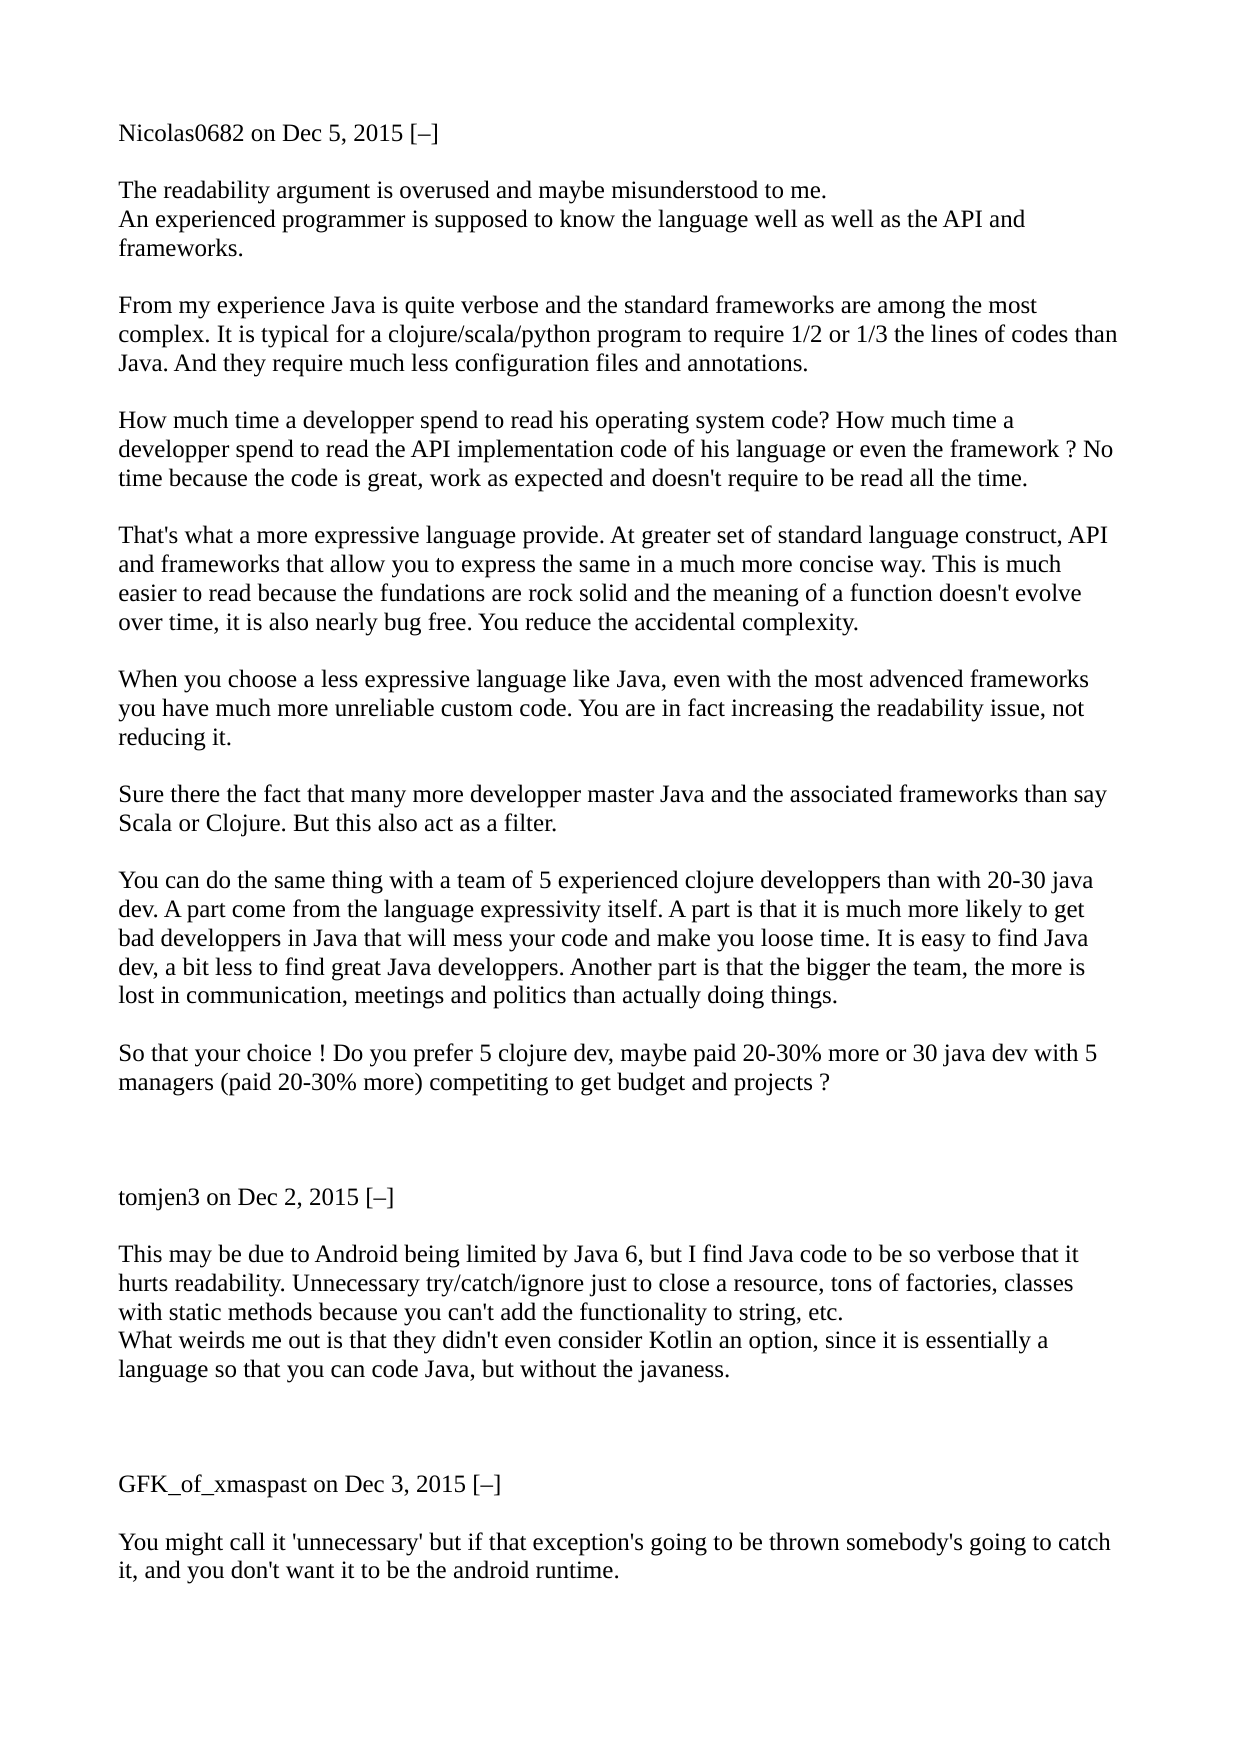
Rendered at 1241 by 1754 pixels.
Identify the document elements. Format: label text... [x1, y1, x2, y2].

text Nicolas0682 on Dec 5, 2015 [–] [118, 118, 1122, 147]
text You might call it 'unnecessary' but if that exception's going to be thrown somebody's going to catch it, and you don't want it to be the android runtime. [118, 1527, 1122, 1584]
text You can do the same thing with a team of 5 experienced clojure developpers than with 20-30 java dev. A part come from the language expressivity itself. A part is that it is much more likely to get bad developpers in Java that will mess your code and make you loose time. It is easy to find Java dev, a bit less to find great Java developpers. Another part is that the bigger the team, the more is lost in communication, meetings and politics than actually doing things. [118, 866, 1122, 1009]
text That's what a more expressive language provide. At greater set of standard language construct, API and frameworks that allow you to express the same in a much more concise way. This is much easier to read because the fundations are rock solid and the meaning of a function doesn't evolve over time, it is also nearly bug free. You reduce the accidental complexity. [118, 521, 1122, 636]
text This may be due to Android being limited by Java 6, but I find Java code to be so verbose that it hurts readability. Unnecessary try/catch/ignore just to close a resource, tons of factories, classes with static methods because you can't add the functionality to string, etc. [118, 1239, 1122, 1326]
text When you choose a less expressive language like Java, even with the most advenced frameworks you have much more unreliable custom code. You are in fact increasing the readability issue, not reducing it. [118, 664, 1122, 751]
text How much time a developper spend to read his operating system code? How much time a developper spend to read the API implementation code of his language or even the framework ? No time because the code is great, work as expected and doesn't require to be read all the time. [118, 406, 1122, 492]
text GFK_of_xmaspast on Dec 3, 2015 [–] [118, 1469, 1122, 1498]
text So that your choice ! Do you prefer 5 clojure dev, maybe paid 20-30% more or 30 java dev with 5 managers (paid 20-30% more) competiting to get budget and projects ? [118, 1038, 1122, 1096]
text Sure there the fact that many more developper master Java and the associated frameworks than say Scala or Clojure. But this also act as a filter. [118, 779, 1122, 837]
text From my experience Java is quite verbose and the standard frameworks are among the most complex. It is typical for a clojure/scala/python program to require 1/2 or 1/3 the lines of codes than Java. And they require much less configuration files and annotations. [118, 291, 1122, 377]
text The readability argument is overused and maybe misunderstood to me. [118, 176, 1122, 204]
text An experienced programmer is supposed to know the language well as well as the API and frameworks. [118, 204, 1122, 262]
text tomjen3 on Dec 2, 2015 [–] [118, 1182, 1122, 1211]
text What weirds me out is that they didn't even consider Kotlin an option, since it is essentially a language so that you can code Java, but without the javaness. [118, 1326, 1122, 1383]
